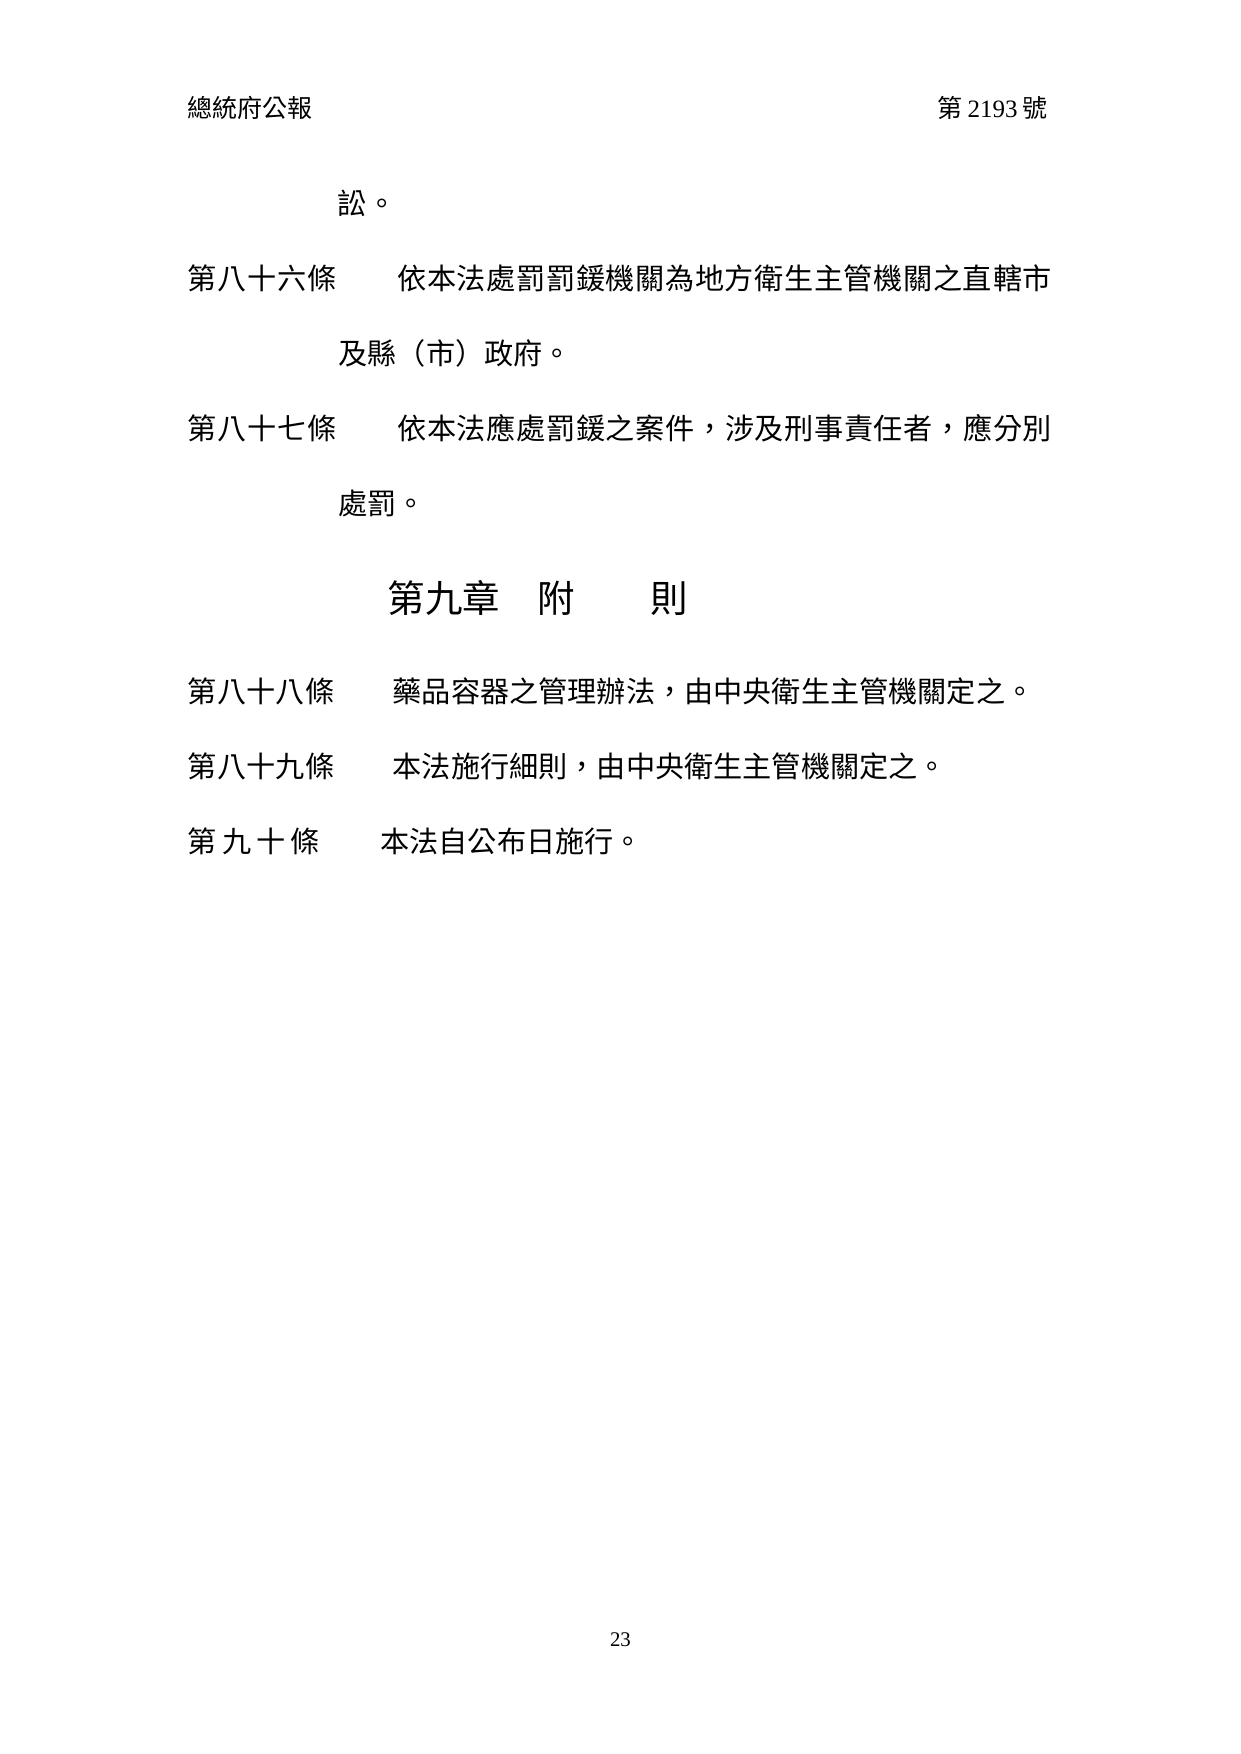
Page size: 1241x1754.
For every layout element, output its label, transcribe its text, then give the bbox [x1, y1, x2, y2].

text 第八十七條 依本法應處罰鍰之案件，涉及刑事責任者，應分別處罰。 [187, 389, 1053, 539]
text 訟。 [337, 164, 1053, 239]
text 第九章 附 則 [387, 558, 1053, 633]
text 第九十條 本法自公布日施行。 [187, 802, 1053, 877]
text 第八十八條 藥品容器之管理辦法，由中央衛生主管機關定之。 [187, 652, 1053, 727]
text 第八十六條 依本法處罰罰鍰機關為地方衛生主管機關之直轄市及縣（市）政府。 [187, 239, 1053, 389]
text 第八十九條 本法施行細則，由中央衛生主管機關定之。 [187, 727, 1053, 802]
